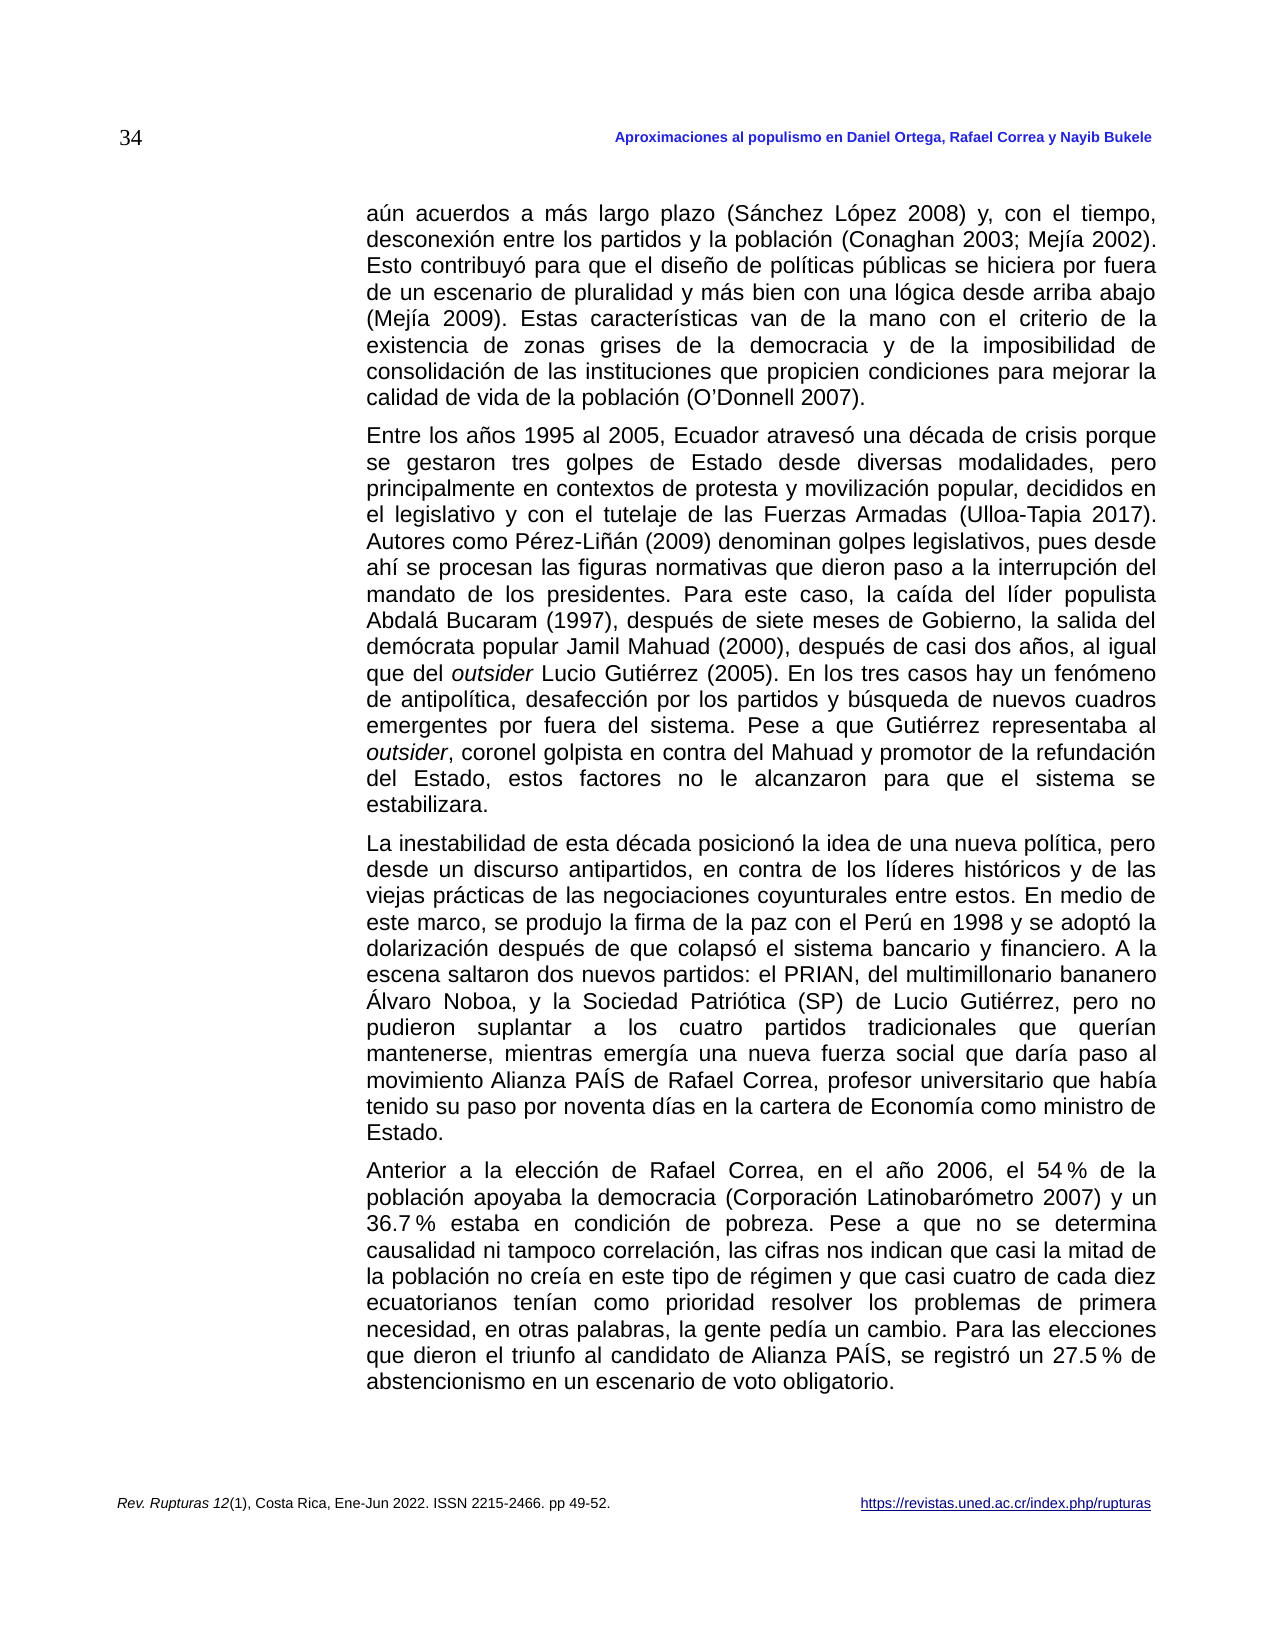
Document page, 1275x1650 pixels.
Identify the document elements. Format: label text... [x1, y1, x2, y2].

text Entre los años 1995 al 2005, Ecuador atravesó una década de crisis porque se gestaron tres golpes de Estado desde diversas modalidades, pero principalmente en contextos de protesta y movilización popular, decididos en el legislativo y con el tutelaje de las Fuerzas Armadas (Ulloa-Tapia 2017). Autores como Pérez-Liñán (2009) denominan golpes legislativos, pues desde ahí se procesan las figuras normativas que dieron paso a la interrupción del mandato de los presidentes. Para este caso, la caída del líder populista Abdalá Bucaram (1997), después de siete meses de Gobierno, la salida del demócrata popular Jamil Mahuad (2000), después de casi dos años, al igual que del outsider Lucio Gutiérrez (2005). En los tres casos hay un fenómeno de antipolítica, desafección por los partidos y búsqueda de nuevos cuadros emergentes por fuera del sistema. Pese a que Gutiérrez representaba al outsider, coronel golpista en contra del Mahuad y promotor de la refundación del Estado, estos factores no le alcanzaron para que el sistema se estabilizara. [366, 422, 1157, 818]
text Anterior a la elección de Rafael Correa, en el año 2006, el 54 % de la población apoyaba la democracia (Corporación Latinobarómetro 2007) y un 36.7 % estaba en condición de pobreza. Pese a que no se determina causalidad ni tampoco correlación, las cifras nos indican que casi la mitad de la población no creía en este tipo de régimen y que casi cuatro de cada diez ecuatorianos tenían como prioridad resolver los problemas de primera necesidad, en otras palabras, la gente pedía un cambio. Para las elecciones que dieron el triunfo al candidato de Alianza PAÍS, se registró un 27.5 % de abstencionismo en un escenario de voto obligatorio. [366, 1157, 1157, 1395]
text aún acuerdos a más largo plazo (Sánchez López 2008) y, con el tiempo, desconexión entre los partidos y la población (Conaghan 2003; Mejía 2002). Esto contribuyó para que el diseño de políticas públicas se hiciera por fuera de un escenario de pluralidad y más bien con una lógica desde arriba abajo (Mejía 2009). Estas características van de la mano con el criterio de la existencia de zonas grises de la democracia y de la imposibilidad de consolidación de las instituciones que propicien condiciones para mejorar la calidad de vida de la población (O’Donnell 2007). [366, 200, 1157, 411]
text La inestabilidad de esta década posicionó la idea de una nueva política, pero desde un discurso antipartidos, en contra de los líderes históricos y de las viejas prácticas de las negociaciones coyunturales entre estos. En medio de este marco, se produjo la firma de la paz con el Perú en 1998 y se adoptó la dolarización después de que colapsó el sistema bancario y financiero. A la escena saltaron dos nuevos partidos: el PRIAN, del multimillonario bananero Álvaro Noboa, y la Sociedad Patriótica (SP) de Lucio Gutiérrez, pero no pudieron suplantar a los cuatro partidos tradicionales que querían mantenerse, mientras emergía una nueva fuerza social que daría paso al movimiento Alianza PAÍS de Rafael Correa, profesor universitario que había tenido su paso por noventa días en la cartera de Economía como ministro de Estado. [366, 829, 1157, 1146]
